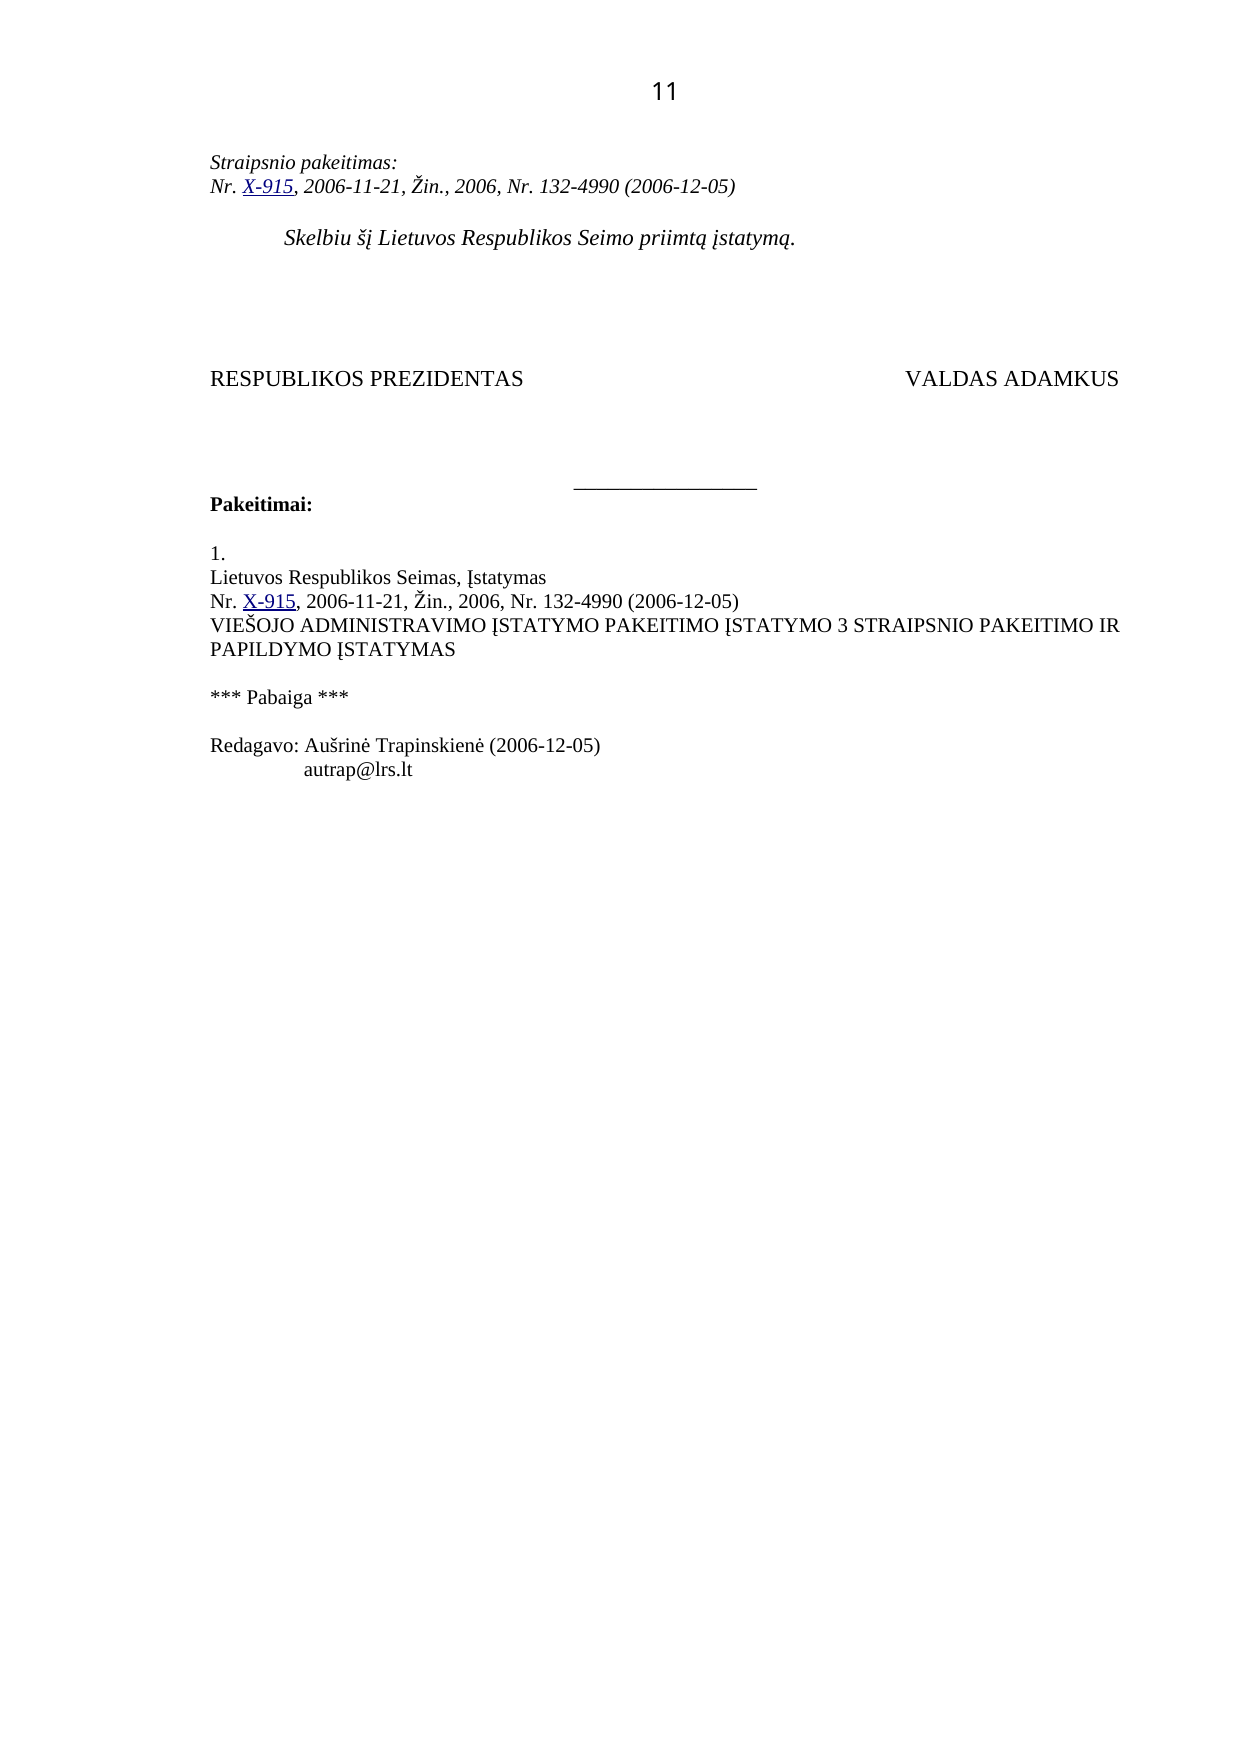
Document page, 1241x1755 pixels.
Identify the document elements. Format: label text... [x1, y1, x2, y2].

text Nr. X-915, 2006-11-21, Žin., 2006, Nr. 132-4990 (2006-12-05) [210, 589, 1120, 613]
text Straipsnio pakeitimas: [210, 150, 1120, 174]
text VIEŠOJO ADMINISTRAVIMO ĮSTATYMO PAKEITIMO ĮSTATYMO 3 STRAIPSNIO PAKEITIMO IR PAPILDYMO ĮSTATYMAS [210, 613, 1120, 661]
text 1. [210, 541, 1120, 564]
text Pakeitimai: [210, 492, 1120, 516]
text RESPUBLIKOS PREZIDENTAS VALDAS ADAMKUS [210, 365, 1120, 391]
text Skelbiu šį Lietuvos Respublikos Seimo priimtą įstatymą. [210, 224, 1120, 251]
text Nr. X-915, 2006-11-21, Žin., 2006, Nr. 132-4990 (2006-12-05) [210, 174, 1120, 198]
text autrap@lrs.lt [210, 757, 1120, 781]
text ________________ [210, 466, 1120, 492]
text *** Pabaiga *** [210, 685, 1120, 709]
text Redagavo: Aušrinė Trapinskienė (2006-12-05) [210, 733, 1120, 757]
text Lietuvos Respublikos Seimas, Įstatymas [210, 564, 1120, 589]
